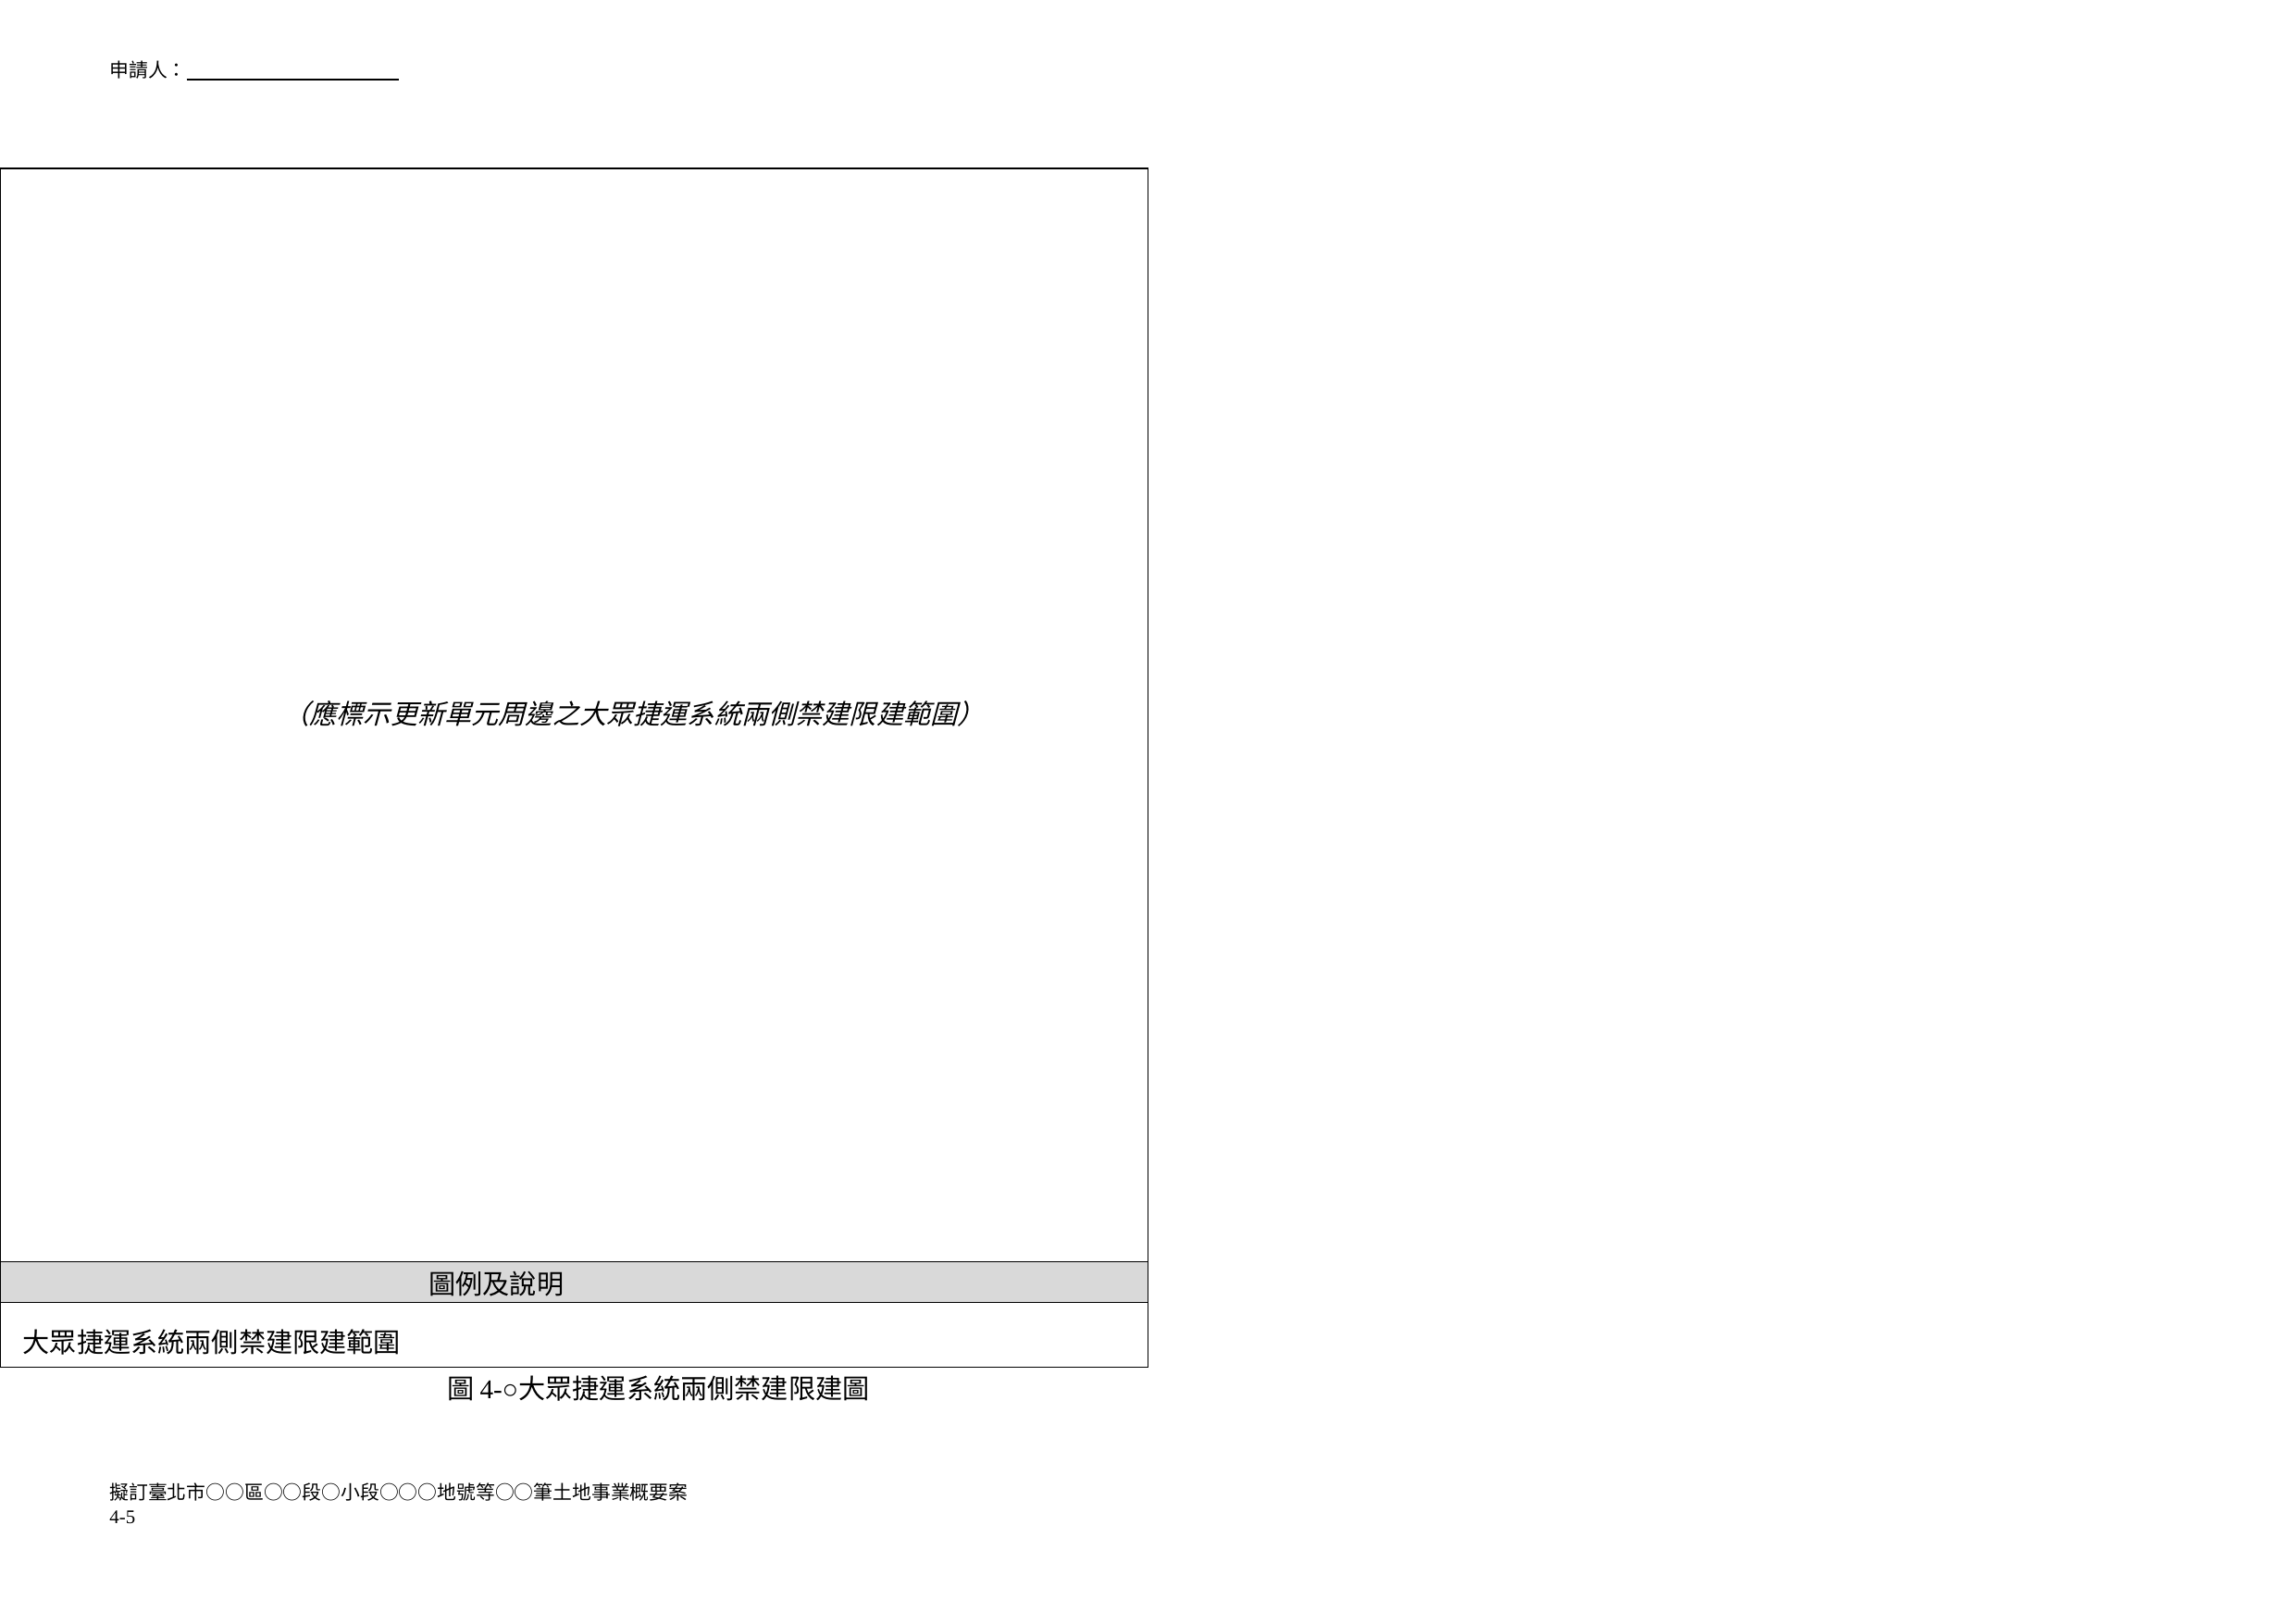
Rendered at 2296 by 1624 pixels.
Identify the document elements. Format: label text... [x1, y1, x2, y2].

text 圖4-○大眾捷運系統兩側禁建限建圖 [203, 1368, 1113, 1407]
table_header （應標示更新單元周邊之大眾捷運系統兩側禁建限建範圍） [1, 169, 1148, 1261]
table_cell 更新單元範圍 大眾捷運系統兩側禁建限建範圍 [1, 1303, 1148, 1367]
table_cell 圖例及說明 [1, 1262, 1148, 1302]
